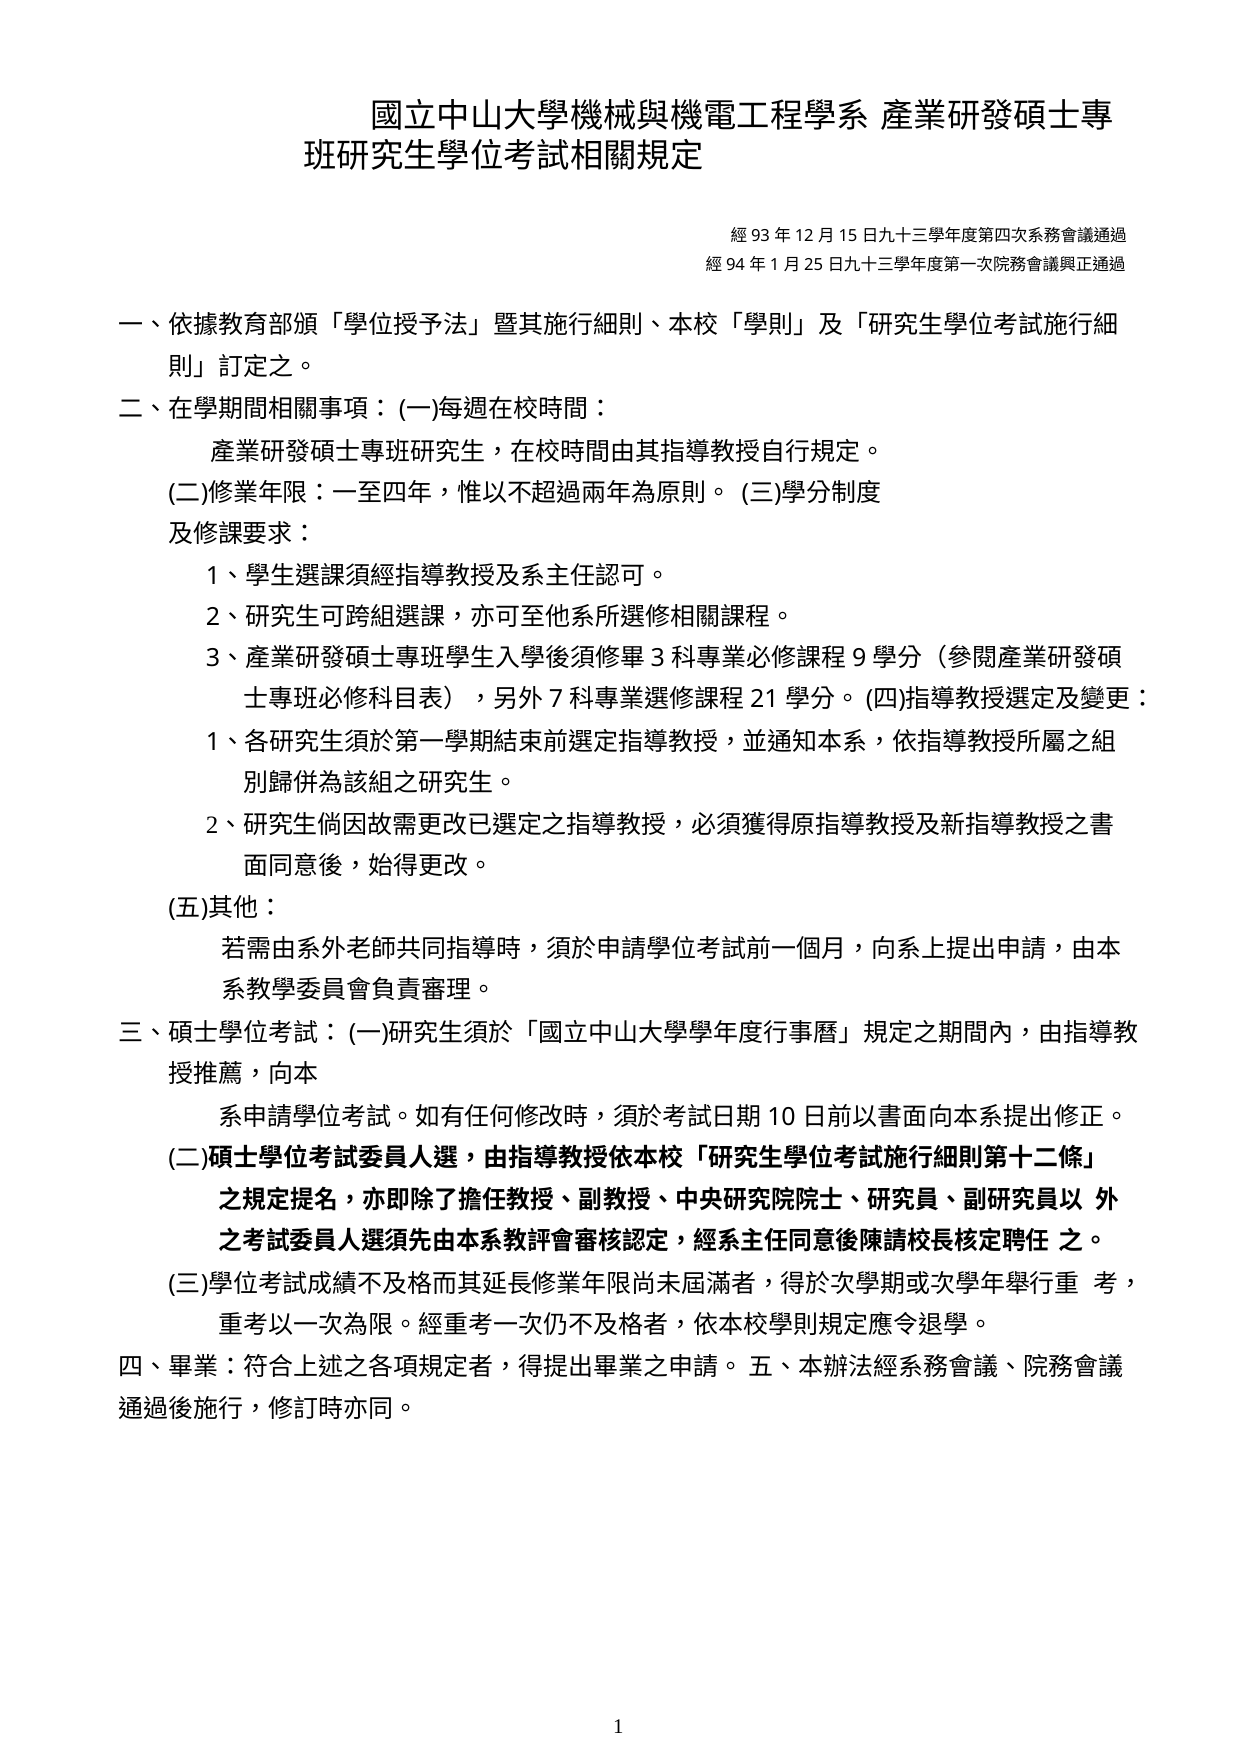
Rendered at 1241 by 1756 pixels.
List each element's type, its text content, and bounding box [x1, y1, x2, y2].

text 三、碩士學位考試： (一)研究生須於「國立中山大學學年度行事曆」規定之期間內，由指導教授推薦，向本 [118, 1012, 1140, 1090]
text 3、產業研發碩士專班學生入學後須修畢 3 科專業必修課程 9 學分（參閱產業研發碩 [206, 638, 1140, 674]
text 經 94 年 1 月 25 日九十三學年度第一次院務會議興正通過 [705, 251, 1140, 275]
text 系申請學位考試。如有任何修改時，須於考試日期 10 日前以書面向本系提出修正。 (二)碩士學位考試委員人選，由指導教授依本校「研究生學位考試施行細則第十二條」 [168, 1096, 1140, 1173]
text 1、各研究生須於第一學期結束前選定指導教授，並通知本系，依指導教授所屬之組 別歸併為該組之研究生。 [206, 721, 1140, 799]
text 2、研究生可跨組選課，亦可至他系所選修相關課程。 [206, 597, 1140, 633]
text 二、在學期間相關事項： (一)每週在校時間： [118, 389, 615, 425]
text 四、畢業：符合上述之各項規定者，得提出畢業之申請。 五、本辦法經系務會議、院務會議通過後施行，修訂時亦同。 [118, 1347, 1140, 1424]
text 國立中山大學機械與機電工程學系 產業研發碩士專班研究生學位考試相關規定 [303, 96, 1140, 176]
text 之規定提名，亦即除了擔任教授、副教授、中央研究院院士、研究員、副研究員以 外之考試委員人選須先由本系教評會審核認定，經系主任同意後陳請校長核定聘任 之。 [218, 1179, 1119, 1257]
text 1、學生選課須經指導教授及系主任認可。 [206, 556, 1140, 592]
text 1 [106, 1714, 1130, 1738]
text (五)其他： [168, 888, 1140, 924]
text 一、依據教育部頒「學位授予法」暨其施行細則、本校「學則」及「研究生學位考試施行細 則」訂定之。 [118, 305, 1140, 382]
text (三)學位考試成績不及格而其延長修業年限尚未屆滿者，得於次學期或次學年舉行重 考，重考以一次為限。經重考一次仍不及格者，依本校學則規定應令退學。 [168, 1263, 1140, 1341]
text 若需由系外老師共同指導時，須於申請學位考試前一個月，向系上提出申請，由本 系教學委員會負責審理。 [221, 929, 1122, 1006]
text 2、研究生倘因故需更改已選定之指導教授，必須獲得原指導教授及新指導教授之書 面同意後，始得更改。 [206, 805, 1140, 882]
text 經 93 年 12 月 15 日九十三學年度第四次系務會議通過 [730, 222, 1140, 246]
text 士專班必修科目表），另外 7 科專業選修課程 21 學分。 (四)指導教授選定及變更： [168, 679, 1140, 715]
text 產業研發碩士專班研究生，在校時間由其指導教授自行規定。 (二)修業年限：一至四年，惟以不超過兩年為原則。 (三)學分制度及修課要求： [168, 431, 885, 550]
